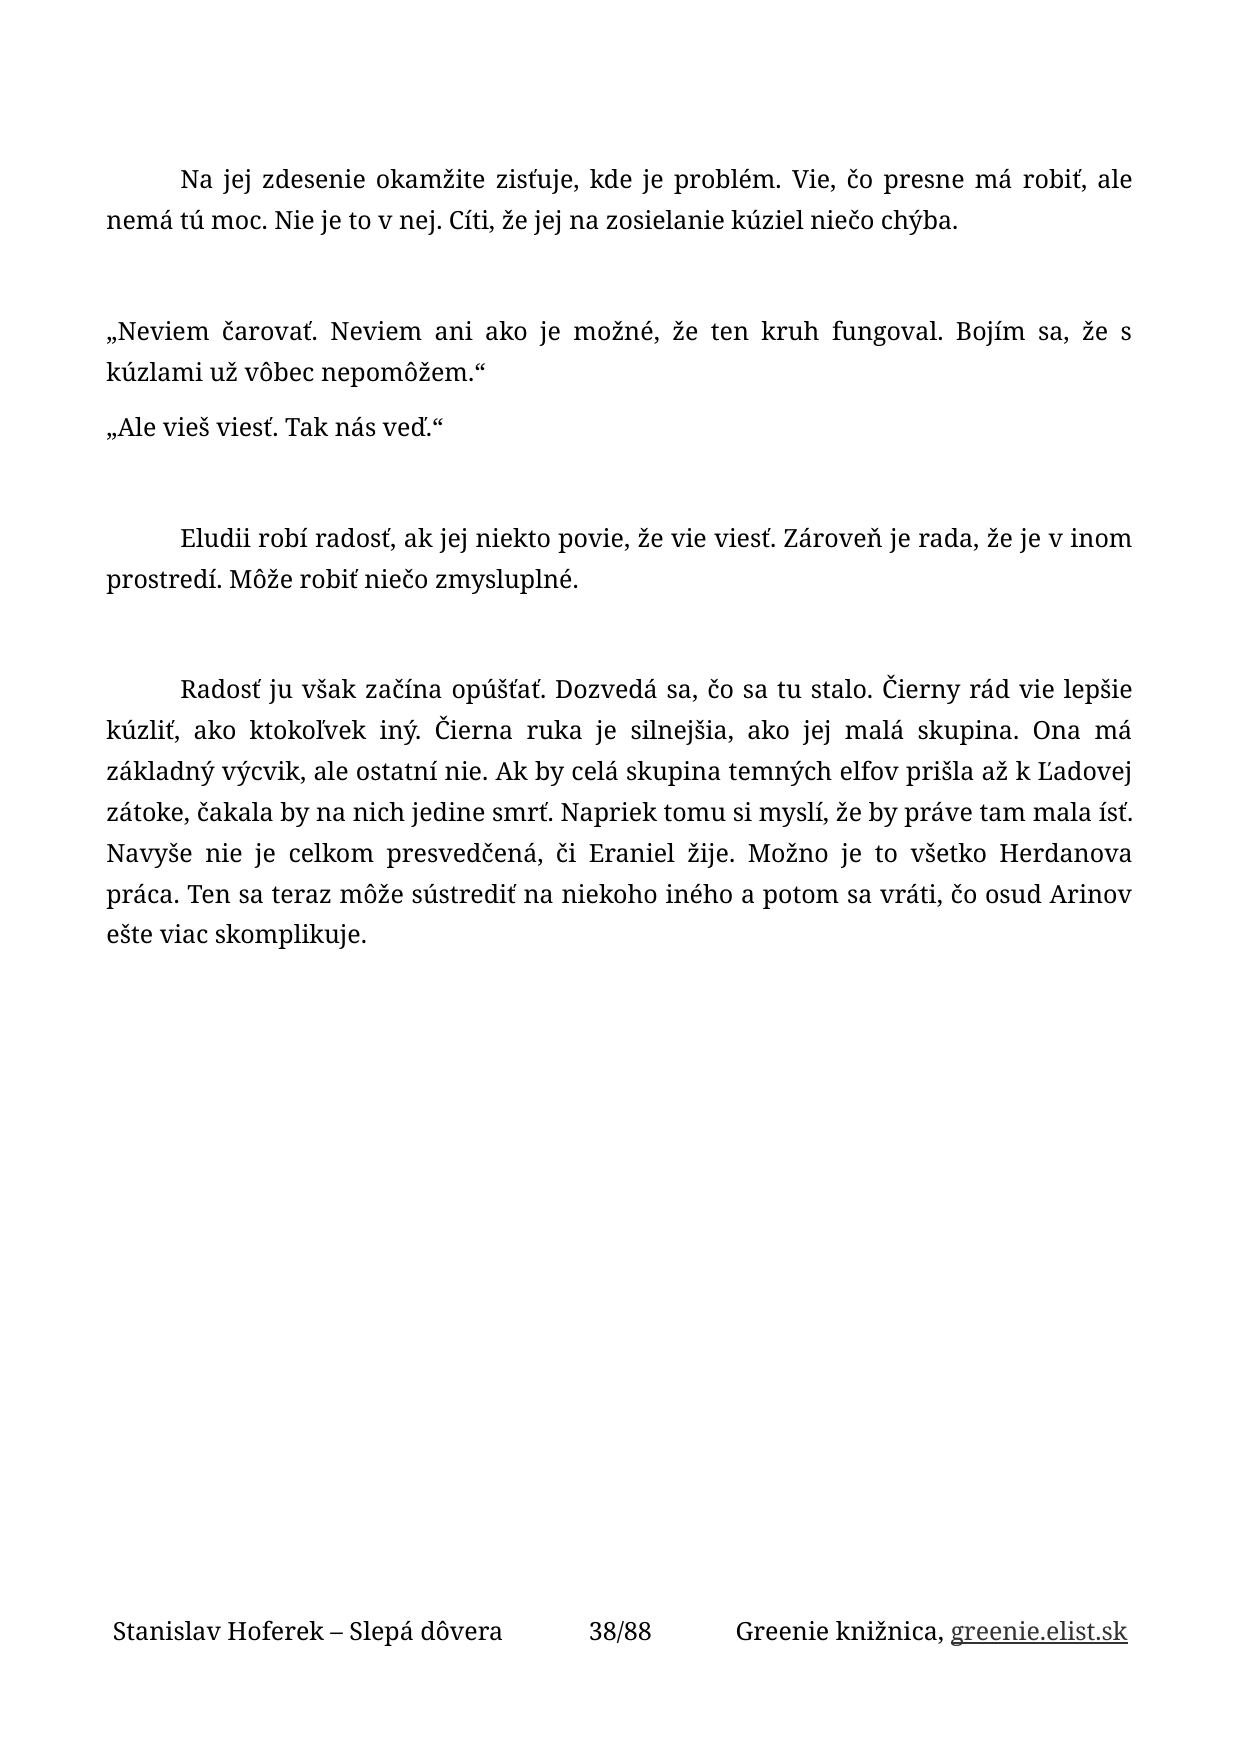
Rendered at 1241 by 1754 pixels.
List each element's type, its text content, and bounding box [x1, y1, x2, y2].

text Eludii robí radosť, ak jej niekto povie, že vie viesť. Zároveň je rada, že je v inom prostredí. Môže robiť niečo zmysluplné. [106, 520, 1134, 595]
text „Neviem čarovať. Neviem ani ako je možné, že ten kruh fungoval. Bojím sa, že s kúzlami už vôbec nepomôžem.“ [106, 313, 1134, 388]
text Radosť ju však začína opúšťať. Dozvedá sa, čo sa tu stalo. Čierny rád vie lepšie kúzliť, ako ktokoľvek iný. Čierna ruka je silnejšia, ako jej malá skupina. Ona má základný výcvik, ale ostatní nie. Ak by celá skupina temných elfov prišla až k Ľadovej zátoke, čakala by na nich jedine smrť. Napriek tomu si myslí, že by práve tam mala ísť. Navyše nie je celkom presvedčená, či Eraniel žije. Možno je to všetko Herdanova práca. Ten sa teraz môže sústrediť na niekoho iného a potom sa vráti, čo osud Arinov ešte viac skomplikuje. [106, 672, 1134, 951]
text Na jej zdesenie okamžite zisťuje, kde je problém. Vie, čo presne má robiť, ale nemá tú moc. Nie je to v nej. Cíti, že jej na zosielanie kúziel niečo chýba. [106, 162, 1134, 237]
text „Ale vieš viesť. Tak nás veď.“ [106, 409, 1134, 444]
